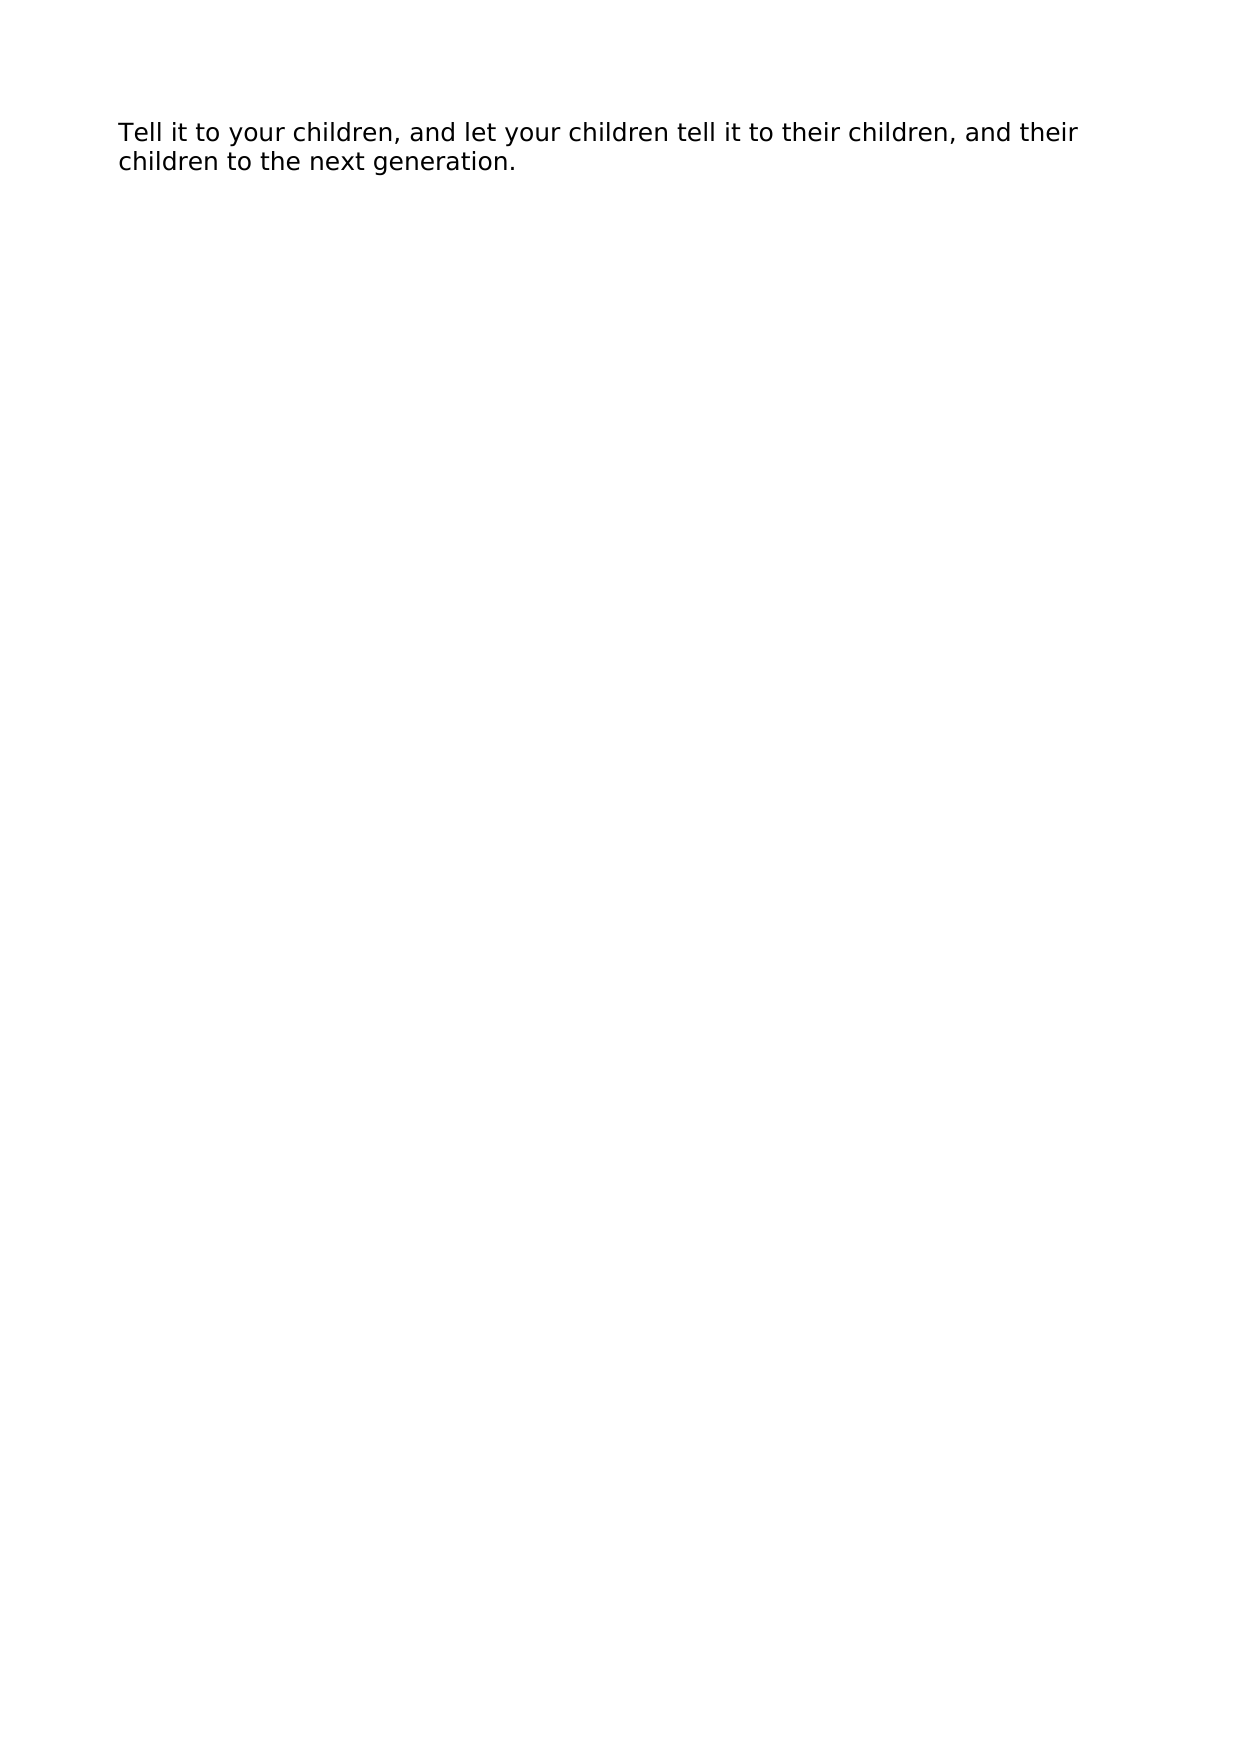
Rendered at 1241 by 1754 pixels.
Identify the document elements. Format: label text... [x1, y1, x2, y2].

text Tell it to your children, and let your children tell it to their children, and their children to the next generation. [118, 118, 1122, 176]
